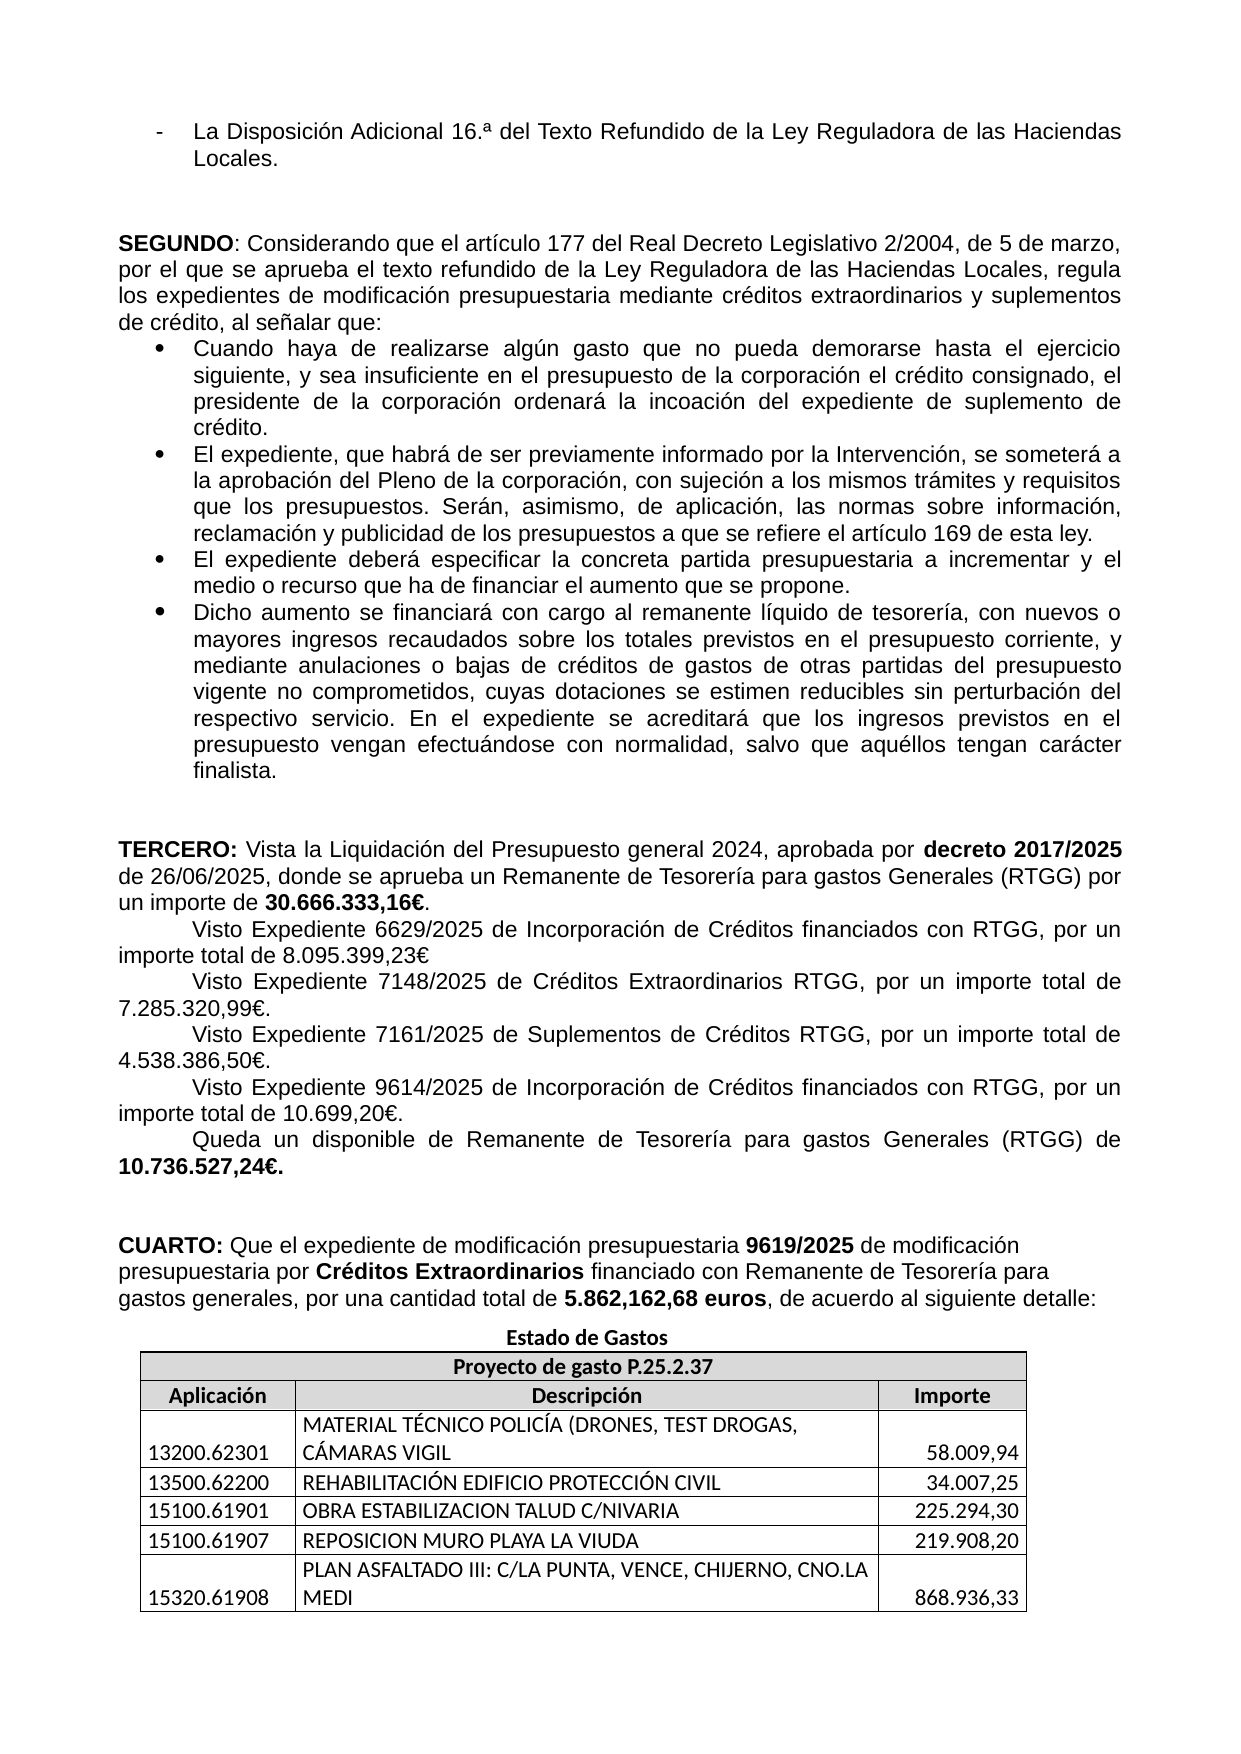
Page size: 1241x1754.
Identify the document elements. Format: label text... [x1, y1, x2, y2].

text Visto Expediente 9614/2025 de Incorporación de Créditos financiados con RTGG, por un importe total de 10.699,20€. [118, 1074, 1122, 1126]
table_cell 225.294,30 [879, 1497, 1026, 1525]
table_cell Proyecto de gasto P.25.2.37 [141, 1353, 1026, 1380]
table_cell 15100.61901 [141, 1497, 295, 1525]
text Visto Expediente 7161/2025 de Suplementos de Créditos RTGG, por un importe total de 4.538.386,50€. [118, 1021, 1122, 1074]
text Visto Expediente 7148/2025 de Créditos Extraordinarios RTGG, por un importe total de 7.285.320,99€. [118, 968, 1122, 1021]
text Visto Expediente 6629/2025 de Incorporación de Créditos financiados con RTGG, por un importe total de 8.095.399,23€ [118, 916, 1122, 968]
table_header [879, 1323, 1026, 1351]
table_cell PLAN ASFALTADO III: C/LA PUNTA, VENCE, CHIJERNO, CNO.LA MEDI [296, 1555, 878, 1611]
table_cell REHABILITACIÓN EDIFICIO PROTECCIÓN CIVIL [296, 1468, 878, 1496]
table_cell 58.009,94 [879, 1411, 1026, 1467]
list Dicho aumento se financiará con cargo al remanente líquido de tesorería, con nuevos o mayores ingresos recaudados sobre los totales previstos en el presupuesto corriente, y mediante anulaciones o bajas de créditos de gastos de otras partidas del presupuesto vigente no comprometidos, cuyas dotaciones se estimen reducibles sin perturbación del respectivo servicio. En el expediente se acreditará que los ingresos previstos en el presupuesto vengan efectuándose con normalidad, salvo que aquéllos tengan carácter finalista. [156, 599, 1122, 784]
list Cuando haya de realizarse algún gasto que no pueda demorarse hasta el ejercicio siguiente, y sea insuficiente en el presupuesto de la corporación el crédito consignado, el presidente de la corporación ordenará la incoación del expediente de suplemento de crédito. [156, 335, 1122, 441]
table_cell REPOSICION MURO PLAYA LA VIUDA [296, 1526, 878, 1554]
table_cell 15100.61907 [141, 1526, 295, 1554]
table_header [140, 1323, 295, 1351]
table_cell MATERIAL TÉCNICO POLICÍA (DRONES, TEST DROGAS, CÁMARAS VIGIL [296, 1411, 878, 1467]
table_cell 15320.61908 [141, 1555, 295, 1611]
text CUARTO: Que el expediente de modificación presupuestaria 9619/2025 de modificación presupuestaria por Créditos Extraordinarios financiado con Remanente de Tesorería para gastos generales, por una cantidad total de 5.862,162,68 euros, de acuerdo al siguiente detalle: [118, 1232, 1122, 1311]
list La Disposición Adicional 16.ª del Texto Refundido de la Ley Reguladora de las Haciendas Locales. [156, 118, 1122, 171]
list El expediente deberá especificar la concreta partida presupuestaria a incrementar y el medio o recurso que ha de financiar el aumento que se propone. [156, 546, 1122, 599]
table_cell Importe [879, 1381, 1026, 1409]
table_cell OBRA ESTABILIZACION TALUD C/NIVARIA [296, 1497, 878, 1525]
table_cell Aplicación [141, 1381, 295, 1409]
text Queda un disponible de Remanente de Tesorería para gastos Generales (RTGG) de 10.736.527,24€. [118, 1126, 1122, 1179]
text SEGUNDO: Considerando que el artículo 177 del Real Decreto Legislativo 2/2004, de 5 de marzo, por el que se aprueba el texto refundido de la Ley Reguladora de las Haciendas Locales, regula los expedientes de modificación presupuestaria mediante créditos extraordinarios y suplementos de crédito, al señalar que: [118, 230, 1122, 335]
table_cell 868.936,33 [879, 1555, 1026, 1611]
table_cell 219.908,20 [879, 1526, 1026, 1554]
text TERCERO: Vista la Liquidación del Presupuesto general 2024, aprobada por decreto 2017/2025 de 26/06/2025, donde se aprueba un Remanente de Tesorería para gastos Generales (RTGG) por un importe de 30.666.333,16€. [118, 836, 1122, 916]
table_cell 34.007,25 [879, 1468, 1026, 1496]
list El expediente, que habrá de ser previamente informado por la Intervención, se someterá a la aprobación del Pleno de la corporación, con sujeción a los mismos trámites y requisitos que los presupuestos. Serán, asimismo, de aplicación, las normas sobre información, reclamación y publicidad de los presupuestos a que se refiere el artículo 169 de esta ley. [156, 441, 1122, 546]
table_header Estado de Gastos [295, 1323, 878, 1351]
table_cell 13200.62301 [141, 1411, 295, 1467]
table_cell Descripción [296, 1381, 878, 1409]
table_cell 13500.62200 [141, 1468, 295, 1496]
